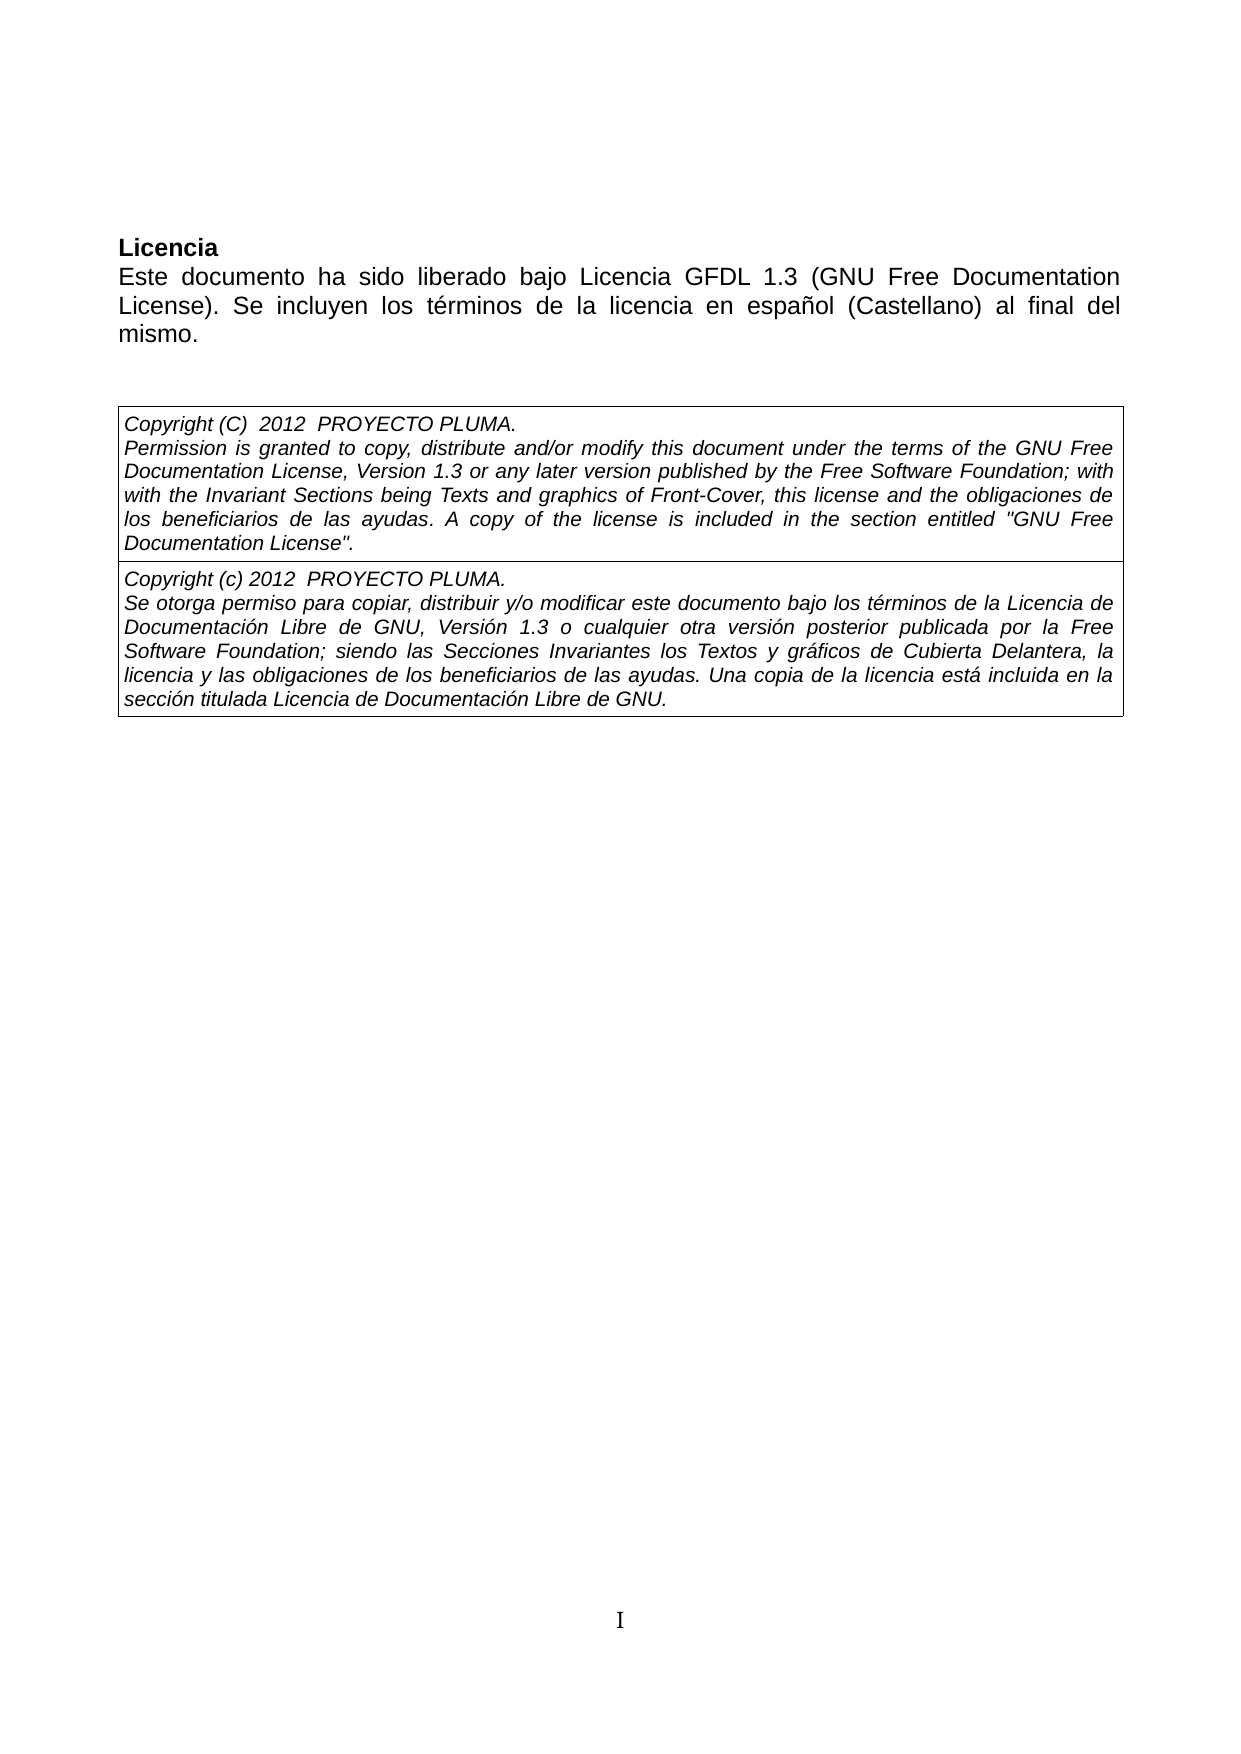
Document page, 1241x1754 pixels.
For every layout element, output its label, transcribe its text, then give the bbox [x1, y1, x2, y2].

text Este documento ha sido liberado bajo Licencia GFDL 1.3 (GNU Free Documentation License). Se incluyen los términos de la licencia en español (Castellano) al final del mismo. [118, 262, 1122, 348]
table_header Copyright (C) 2012 PROYECTO PLUMA. Permission is granted to copy, distribute and/or modify this document under the terms of the GNU Free Documentation License, Version 1.3 or any later version published by the Free Software Foundation; with with the Invariant Sections being Texts and graphics of Front-Cover, this license and the obligaciones de los beneficiarios de las ayudas. A copy of the license is included in the section entitled "GNU Free Documentation License". [119, 407, 1123, 561]
text Licencia [118, 233, 1122, 262]
table_cell Copyright (c) 2012 PROYECTO PLUMA. Se otorga permiso para copiar, distribuir y/o modificar este documento bajo los términos de la Licencia de Documentación Libre de GNU, Versión 1.3 o cualquier otra versión posterior publicada por la Free Software Foundation; siendo las Secciones Invariantes los Textos y gráficos de Cubierta Delantera, la licencia y las obligaciones de los beneficiarios de las ayudas. Una copia de la licencia está incluida en la sección titulada Licencia de Documentación Libre de GNU. [119, 562, 1123, 716]
